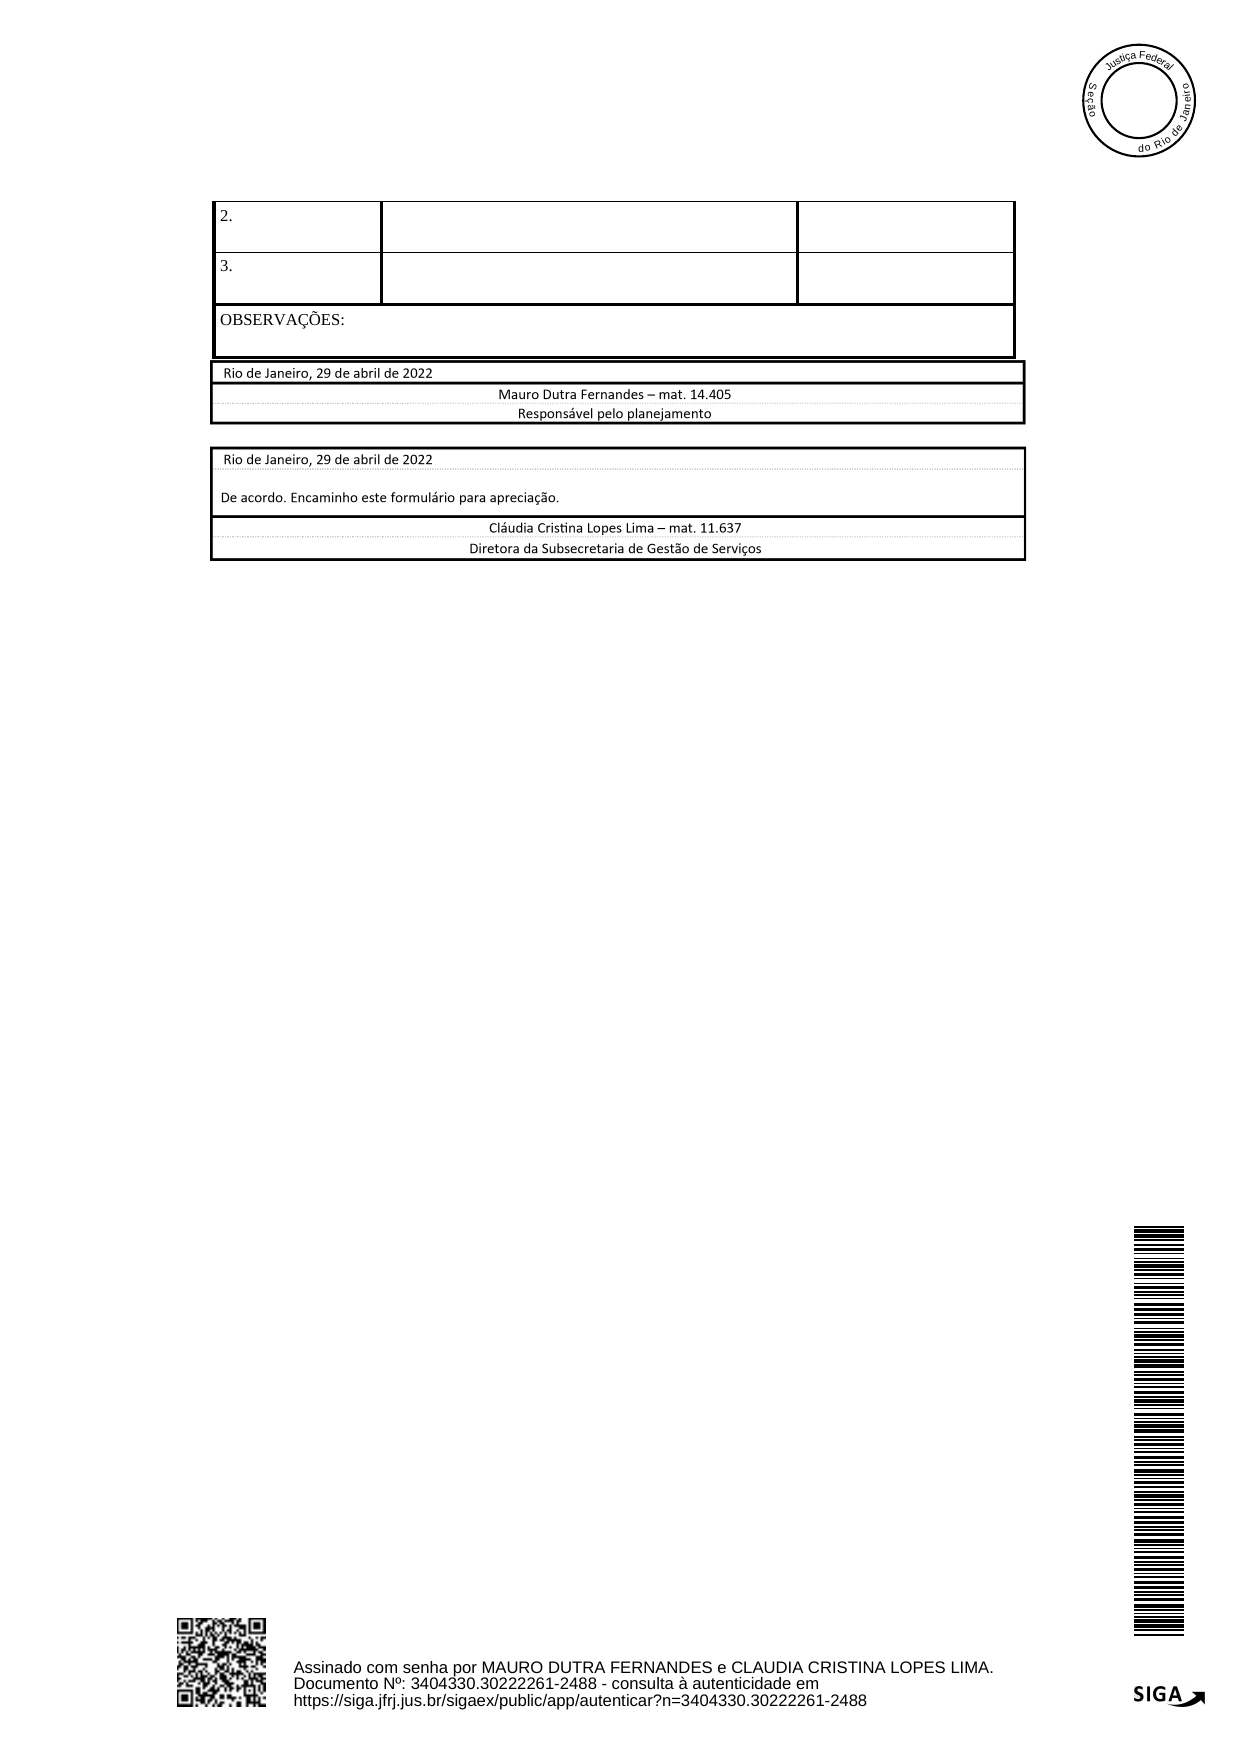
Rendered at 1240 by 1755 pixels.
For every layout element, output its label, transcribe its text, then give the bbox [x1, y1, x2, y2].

table_cell [1019, 303, 1024, 356]
table_cell [1019, 252, 1024, 303]
table_cell [798, 306, 1013, 356]
table_cell [1019, 201, 1024, 252]
table_cell [799, 253, 1013, 303]
table_cell OBSERVAÇÕES: [216, 306, 798, 356]
table_cell 3. [216, 253, 380, 303]
table_cell 2. [216, 202, 380, 252]
table_cell [383, 253, 796, 303]
table_cell [383, 202, 796, 252]
table_cell [799, 202, 1013, 252]
